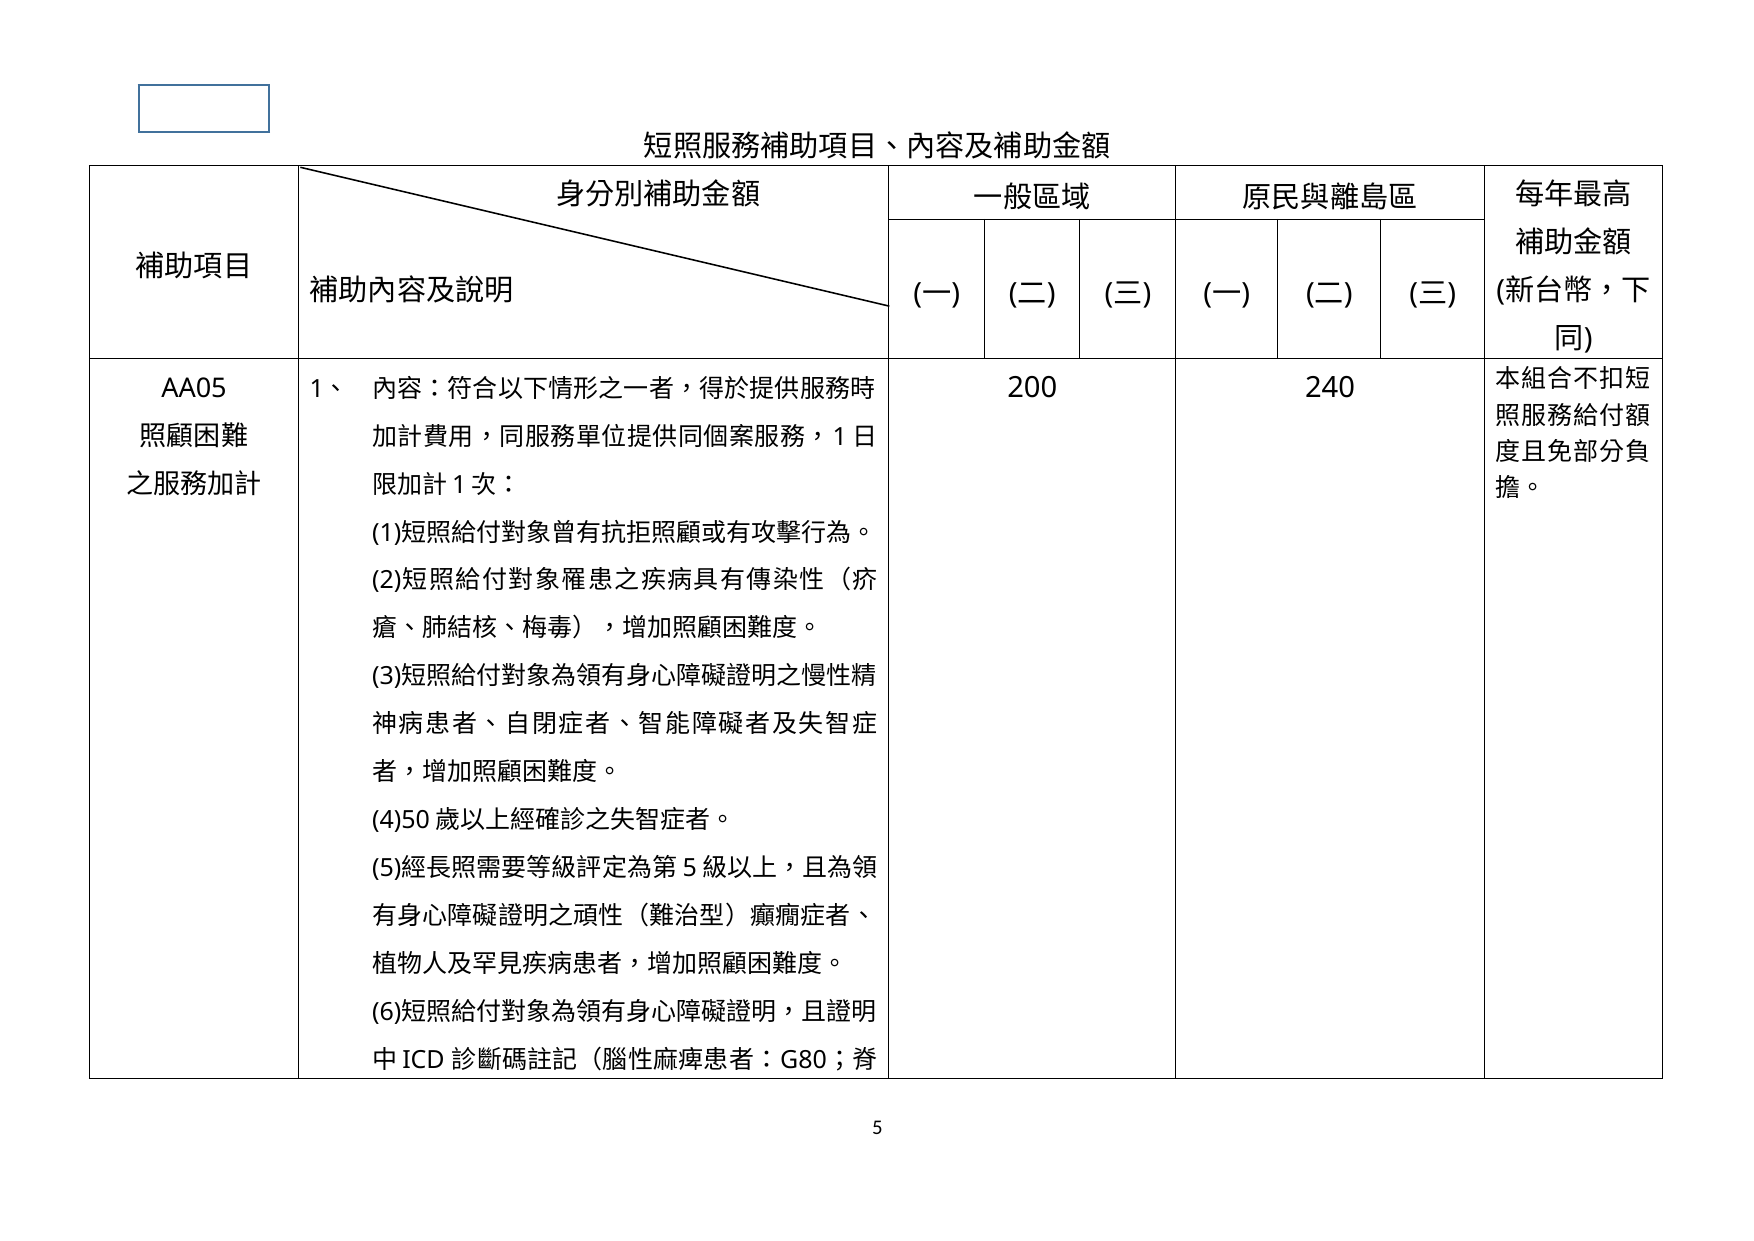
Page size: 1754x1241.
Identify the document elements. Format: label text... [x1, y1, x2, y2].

table_cell (一) [889, 220, 984, 358]
table_cell 200 [889, 359, 1175, 1078]
table_cell 本組合不扣短照服務給付額度且免部分負擔。 [1485, 359, 1662, 1078]
table_header 身分別補助金額 補助內容及說明 [299, 166, 888, 358]
table_header 原民與離島區 [1176, 166, 1484, 219]
text 附表：2 [140, 86, 268, 131]
text 附表：2 [150, 75, 1604, 123]
table_cell 內容：符合以下情形之一者，得於提供服務時加計費用，同服務單位提供同個案服務，1日限加計1次： (1)短照給付對象曾有抗拒照顧或有攻擊行為。 (2)短照給付對象罹患之疾病具有傳染性（疥瘡、肺結核、梅毒），增加照顧困難度。 (3)短照給付對象為領有身心障礙證明之慢性精神病患者、自閉症者、智能障礙者及失智症者，增加照顧困難度。 (4)50歲以上經確診之失智症者。 (5)經長照需要等級評定為第5級以上，且為領有身心障礙證明之頑性（難治型）癲癇症者、植物人及罕見疾病患者，增加照顧困難度。 (6)短照給付對象為領有身心障礙證明，且證明中ICD 診斷碼註記（腦性麻痺患者：G80；脊 [299, 359, 888, 1078]
table_cell 240 [1176, 359, 1484, 1078]
table_header 一般區域 [889, 166, 1175, 219]
table_header 每年最高 補助金額 (新台幣，下同) [1485, 166, 1662, 358]
table_cell AA05 照顧困難 之服務加計 [90, 359, 298, 1078]
table_cell (三) [1381, 220, 1484, 358]
text 短照服務補助項目、內容及補助金額 [150, 123, 1604, 165]
table_cell (二) [1278, 220, 1380, 358]
table_cell (二) [985, 220, 1079, 358]
table_cell (一) [1176, 220, 1277, 358]
table_cell (三) [1080, 220, 1175, 358]
table_header 補助項目 [90, 166, 298, 358]
